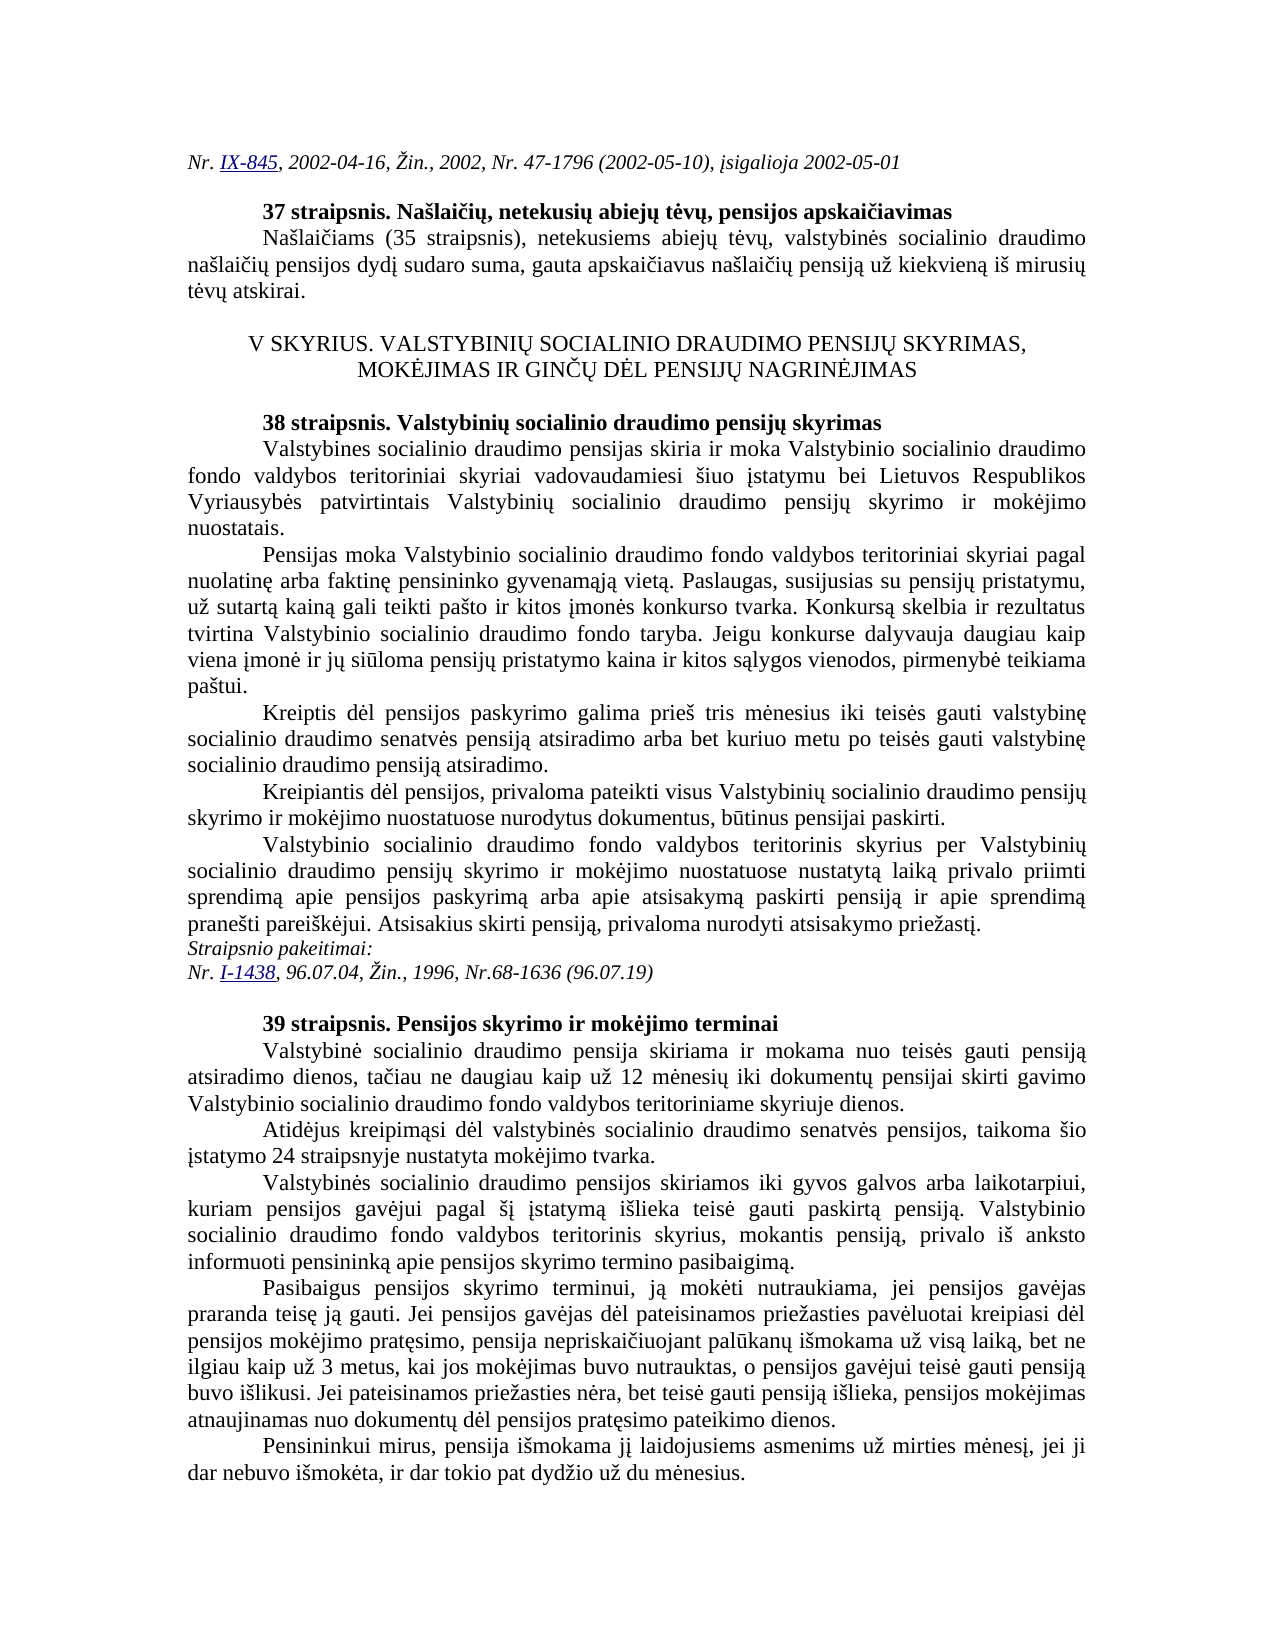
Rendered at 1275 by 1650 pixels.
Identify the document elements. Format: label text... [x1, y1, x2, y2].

text 38 straipsnis. Valstybinių socialinio draudimo pensijų skyrimas [187, 409, 1087, 435]
text 39 straipsnis. Pensijos skyrimo ir mokėjimo terminai [187, 1011, 1087, 1037]
text Nr. I-1438, 96.07.04, Žin., 1996, Nr.68-1636 (96.07.19) [187, 960, 1087, 984]
text Pensijas moka Valstybinio socialinio draudimo fondo valdybos teritoriniai skyriai pagal nuolatinę arba faktinę pensininko gyvenamąją vietą. Paslaugas, susijusias su pensijų pristatymu, už sutartą kainą gali teikti pašto ir kitos įmonės konkurso tvarka. Konkursą skelbia ir rezultatus tvirtina Valstybinio socialinio draudimo fondo taryba. Jeigu konkurse dalyvauja daugiau kaip viena įmonė ir jų siūloma pensijų pristatymo kaina ir kitos sąlygos vienodos, pirmenybė teikiama paštui. [187, 541, 1087, 699]
text Pasibaigus pensijos skyrimo terminui, ją mokėti nutraukiama, jei pensijos gavėjas praranda teisę ją gauti. Jei pensijos gavėjas dėl pateisinamos priežasties pavėluotai kreipiasi dėl pensijos mokėjimo pratęsimo, pensija nepriskaičiuojant palūkanų išmokama už visą laiką, bet ne ilgiau kaip už 3 metus, kai jos mokėjimas buvo nutrauktas, o pensijos gavėjui teisė gauti pensiją buvo išlikusi. Jei pateisinamos priežasties nėra, bet teisė gauti pensiją išlieka, pensijos mokėjimas atnaujinamas nuo dokumentų dėl pensijos pratęsimo pateikimo dienos. [187, 1274, 1087, 1432]
text Nr. IX-845, 2002-04-16, Žin., 2002, Nr. 47-1796 (2002-05-10), įsigalioja 2002-05-01 [187, 150, 1087, 174]
text Straipsnio pakeitimai: [187, 936, 1087, 960]
text Valstybinė socialinio draudimo pensija skiriama ir mokama nuo teisės gauti pensiją atsiradimo dienos, tačiau ne daugiau kaip už 12 mėnesių iki dokumentų pensijai skirti gavimo Valstybinio socialinio draudimo fondo valdybos teritoriniame skyriuje dienos. [187, 1037, 1087, 1116]
text Atidėjus kreipimąsi dėl valstybinės socialinio draudimo senatvės pensijos, taikoma šio įstatymo 24 straipsnyje nustatyta mokėjimo tvarka. [187, 1116, 1087, 1169]
text Kreipiantis dėl pensijos, privaloma pateikti visus Valstybinių socialinio draudimo pensijų skyrimo ir mokėjimo nuostatuose nurodytus dokumentus, būtinus pensijai paskirti. [187, 778, 1087, 831]
text Valstybinės socialinio draudimo pensijos skiriamos iki gyvos galvos arba laikotarpiui, kuriam pensijos gavėjui pagal šį įstatymą išlieka teisė gauti paskirtą pensiją. Valstybinio socialinio draudimo fondo valdybos teritorinis skyrius, mokantis pensiją, privalo iš anksto informuoti pensininką apie pensijos skyrimo termino pasibaigimą. [187, 1169, 1087, 1274]
text Pensininkui mirus, pensija išmokama jį laidojusiems asmenims už mirties mėnesį, jei ji dar nebuvo išmokėta, ir dar tokio pat dydžio už du mėnesius. [187, 1432, 1087, 1485]
text Kreiptis dėl pensijos paskyrimo galima prieš tris mėnesius iki teisės gauti valstybinę socialinio draudimo senatvės pensiją atsiradimo arba bet kuriuo metu po teisės gauti valstybinę socialinio draudimo pensiją atsiradimo. [187, 699, 1087, 778]
text V SKYRIUS. VALSTYBINIŲ SOCIALINIO DRAUDIMO PENSIJŲ SKYRIMAS, [187, 330, 1087, 356]
text Našlaičiams (35 straipsnis), netekusiems abiejų tėvų, valstybinės socialinio draudimo našlaičių pensijos dydį sudaro suma, gauta apskaičiavus našlaičių pensiją už kiekvieną iš mirusių tėvų atskirai. [187, 224, 1087, 303]
text Valstybines socialinio draudimo pensijas skiria ir moka Valstybinio socialinio draudimo fondo valdybos teritoriniai skyriai vadovaudamiesi šiuo įstatymu bei Lietuvos Respublikos Vyriausybės patvirtintais Valstybinių socialinio draudimo pensijų skyrimo ir mokėjimo nuostatais. [187, 435, 1087, 541]
text MOKĖJIMAS IR GINČŲ DĖL PENSIJŲ NAGRINĖJIMAS [187, 356, 1087, 383]
text 37 straipsnis. Našlaičių, netekusių abiejų tėvų, pensijos apskaičiavimas [187, 198, 1087, 224]
text Valstybinio socialinio draudimo fondo valdybos teritorinis skyrius per Valstybinių socialinio draudimo pensijų skyrimo ir mokėjimo nuostatuose nustatytą laiką privalo priimti sprendimą apie pensijos paskyrimą arba apie atsisakymą paskirti pensiją ir apie sprendimą pranešti pareiškėjui. Atsisakius skirti pensiją, privaloma nurodyti atsisakymo priežastį. [187, 831, 1087, 936]
